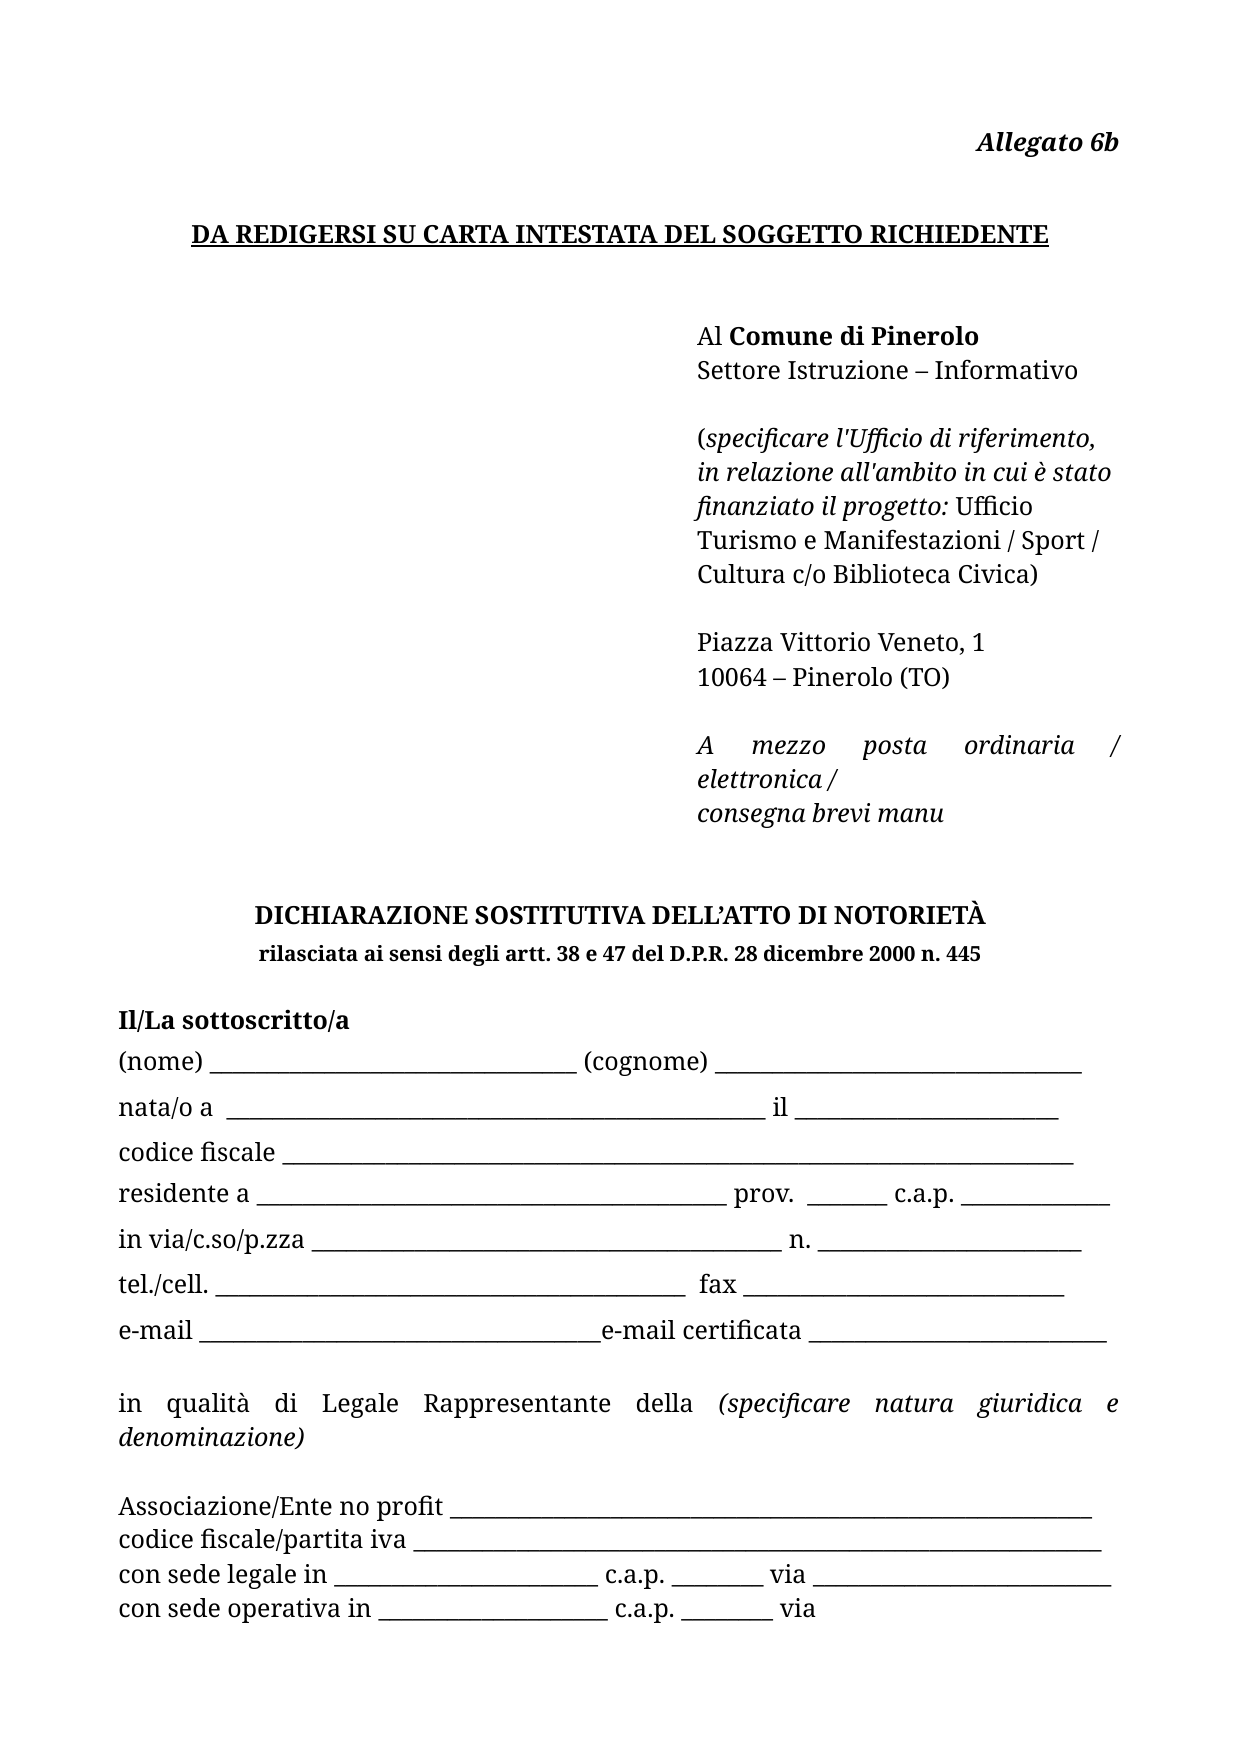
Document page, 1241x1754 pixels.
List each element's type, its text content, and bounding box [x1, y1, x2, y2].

text Al Comune di Pinerolo [697, 318, 1122, 353]
text (specificare l'Ufficio di riferimento, in relazione all'ambito in cui è stato finanziato il progetto: Ufficio Turismo e Manifestazioni / Sport / Cultura c/o Biblioteca Civica) [697, 421, 1122, 591]
text codice fiscale/partita iva ____________________________________________________________ [118, 1522, 1122, 1556]
text con sede legale in _______________________ c.a.p. ________ via __________________________ [118, 1556, 1122, 1590]
text tel./cell. _________________________________________ fax ____________________________ [118, 1261, 1122, 1302]
list DICHIARAZIONE SOSTITUTIVA DELL’ATTO DI NOTORIETÀ [118, 898, 1122, 932]
text Settore Istruzione – Informativo [697, 353, 1122, 387]
text codice fiscale _____________________________________________________________________ residente a _________________________________________ prov. _______ c.a.p. _____________ [118, 1128, 1122, 1211]
text nata/o a _______________________________________________ il _______________________ [118, 1083, 1122, 1124]
text (nome) ________________________________ (cognome) ________________________________ [118, 1037, 1122, 1079]
text in qualità di Legale Rappresentante della (specificare natura giuridica e denominazione) [118, 1386, 1122, 1454]
text DA REDIGERSI SU CARTA INTESTATA DEL SOGGETTO RICHIEDENTE [118, 216, 1122, 250]
text Il/La sottoscritto/a [118, 996, 1122, 1037]
text rilasciata ai sensi degli artt. 38 e 47 del D.P.R. 28 dicembre 2000 n. 445 [118, 939, 1122, 967]
text A mezzo posta ordinaria / elettronica / [697, 727, 1122, 795]
text con sede operativa in ____________________ c.a.p. ________ via [118, 1590, 1122, 1624]
text consegna brevi manu [697, 795, 1122, 829]
text Allegato 6b [118, 118, 1122, 159]
text 10064 – Pinerolo (TO) [697, 659, 1122, 693]
text Piazza Vittorio Veneto, 1 [697, 625, 1122, 659]
text in via/c.so/p.zza _________________________________________ n. _______________________ [118, 1215, 1122, 1257]
text Associazione/Ente no profit ________________________________________________________ [118, 1488, 1122, 1522]
text e-mail ___________________________________e-mail certificata __________________________ [118, 1306, 1122, 1348]
